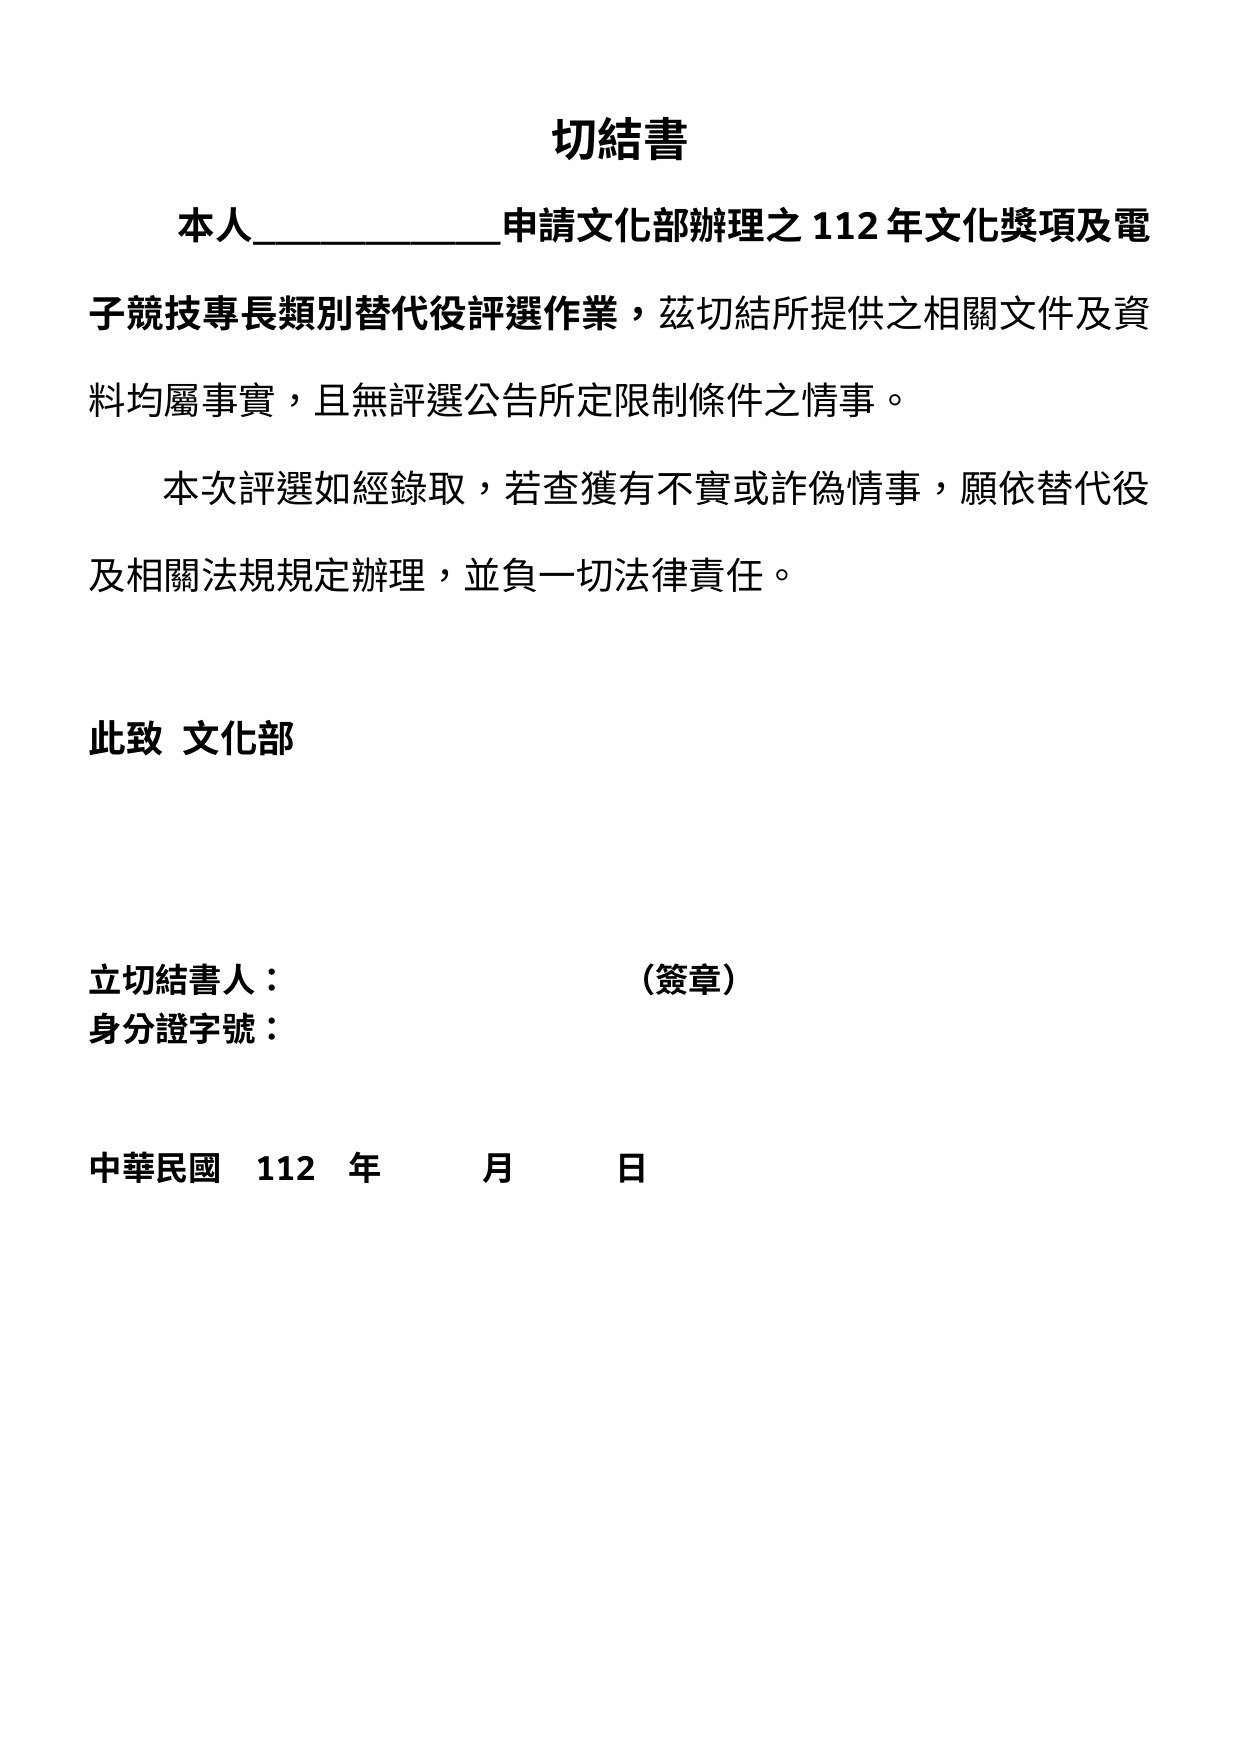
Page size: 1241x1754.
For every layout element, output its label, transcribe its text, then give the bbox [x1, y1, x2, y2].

text 中華民國 112 年 月 日 [89, 1141, 1152, 1190]
text 本人___________申請文化部辦理之112年文化獎項及電子競技專長類別替代役評選作業，茲切結所提供之相關文件及資料均屬事實，且無評選公告所定限制條件之情事。 [89, 170, 1152, 432]
text 立切結書人： （簽章） [89, 954, 1152, 1002]
text 身分證字號： [89, 1002, 1152, 1051]
text 此致 文化部 [89, 709, 1152, 764]
text 切結書 [89, 103, 1152, 170]
text 本次評選如經錄取，若查獲有不實或詐偽情事，願依替代役及相關法規規定辦理，並負一切法律責任。 [89, 432, 1152, 607]
